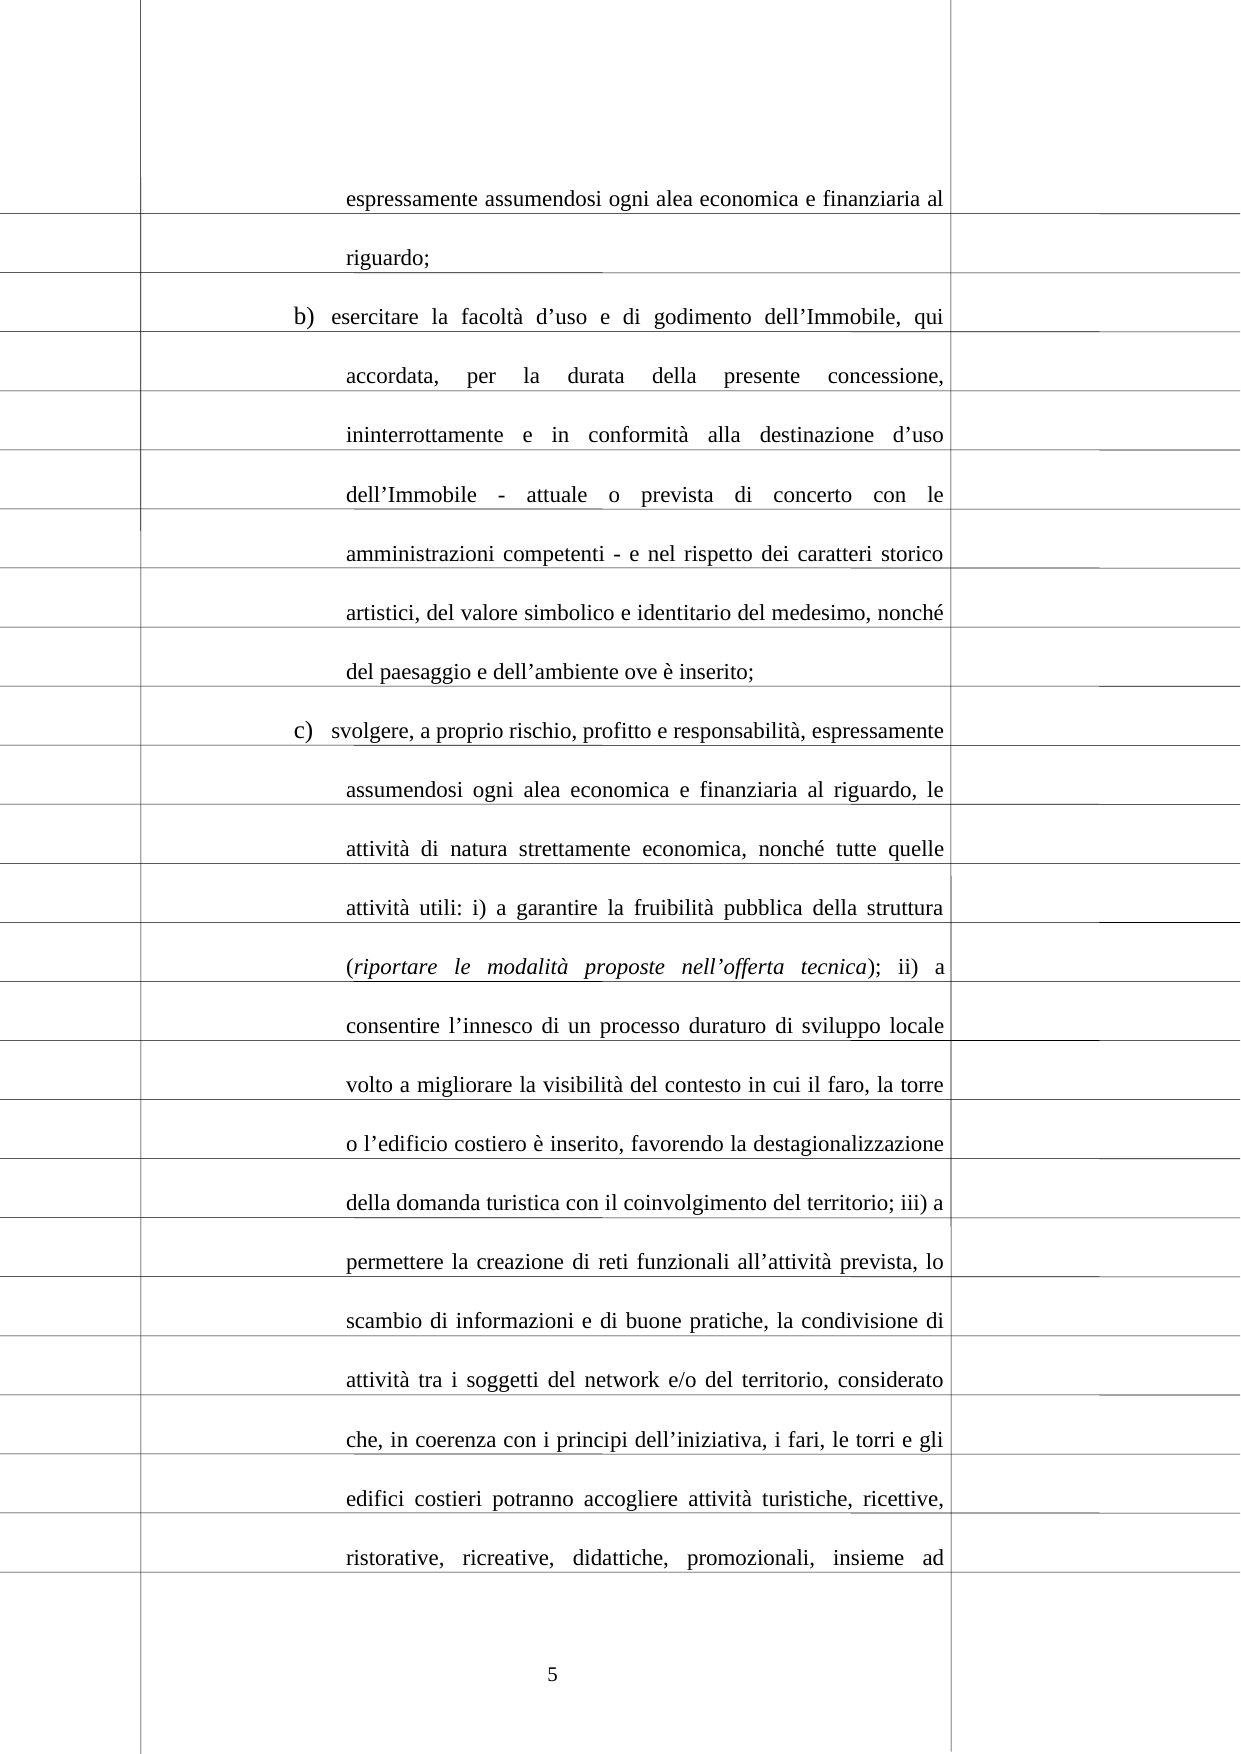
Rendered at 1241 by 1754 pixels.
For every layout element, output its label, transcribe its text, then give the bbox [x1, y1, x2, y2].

list (riportare le modalità proposte nell’offerta tecnica); ii) a [293, 923, 945, 981]
list amministrazioni competenti - e nel rispetto dei caratteri storico [293, 510, 945, 567]
list permettere la creazione di reti funzionali all’attività prevista, lo [293, 1218, 945, 1276]
list espressamente assumendosi ogni alea economica e finanziaria al [293, 159, 945, 213]
list assumendosi ogni alea economica e finanziaria al riguardo, le [293, 746, 945, 803]
list della domanda turistica con il coinvolgimento del territorio; iii) a [293, 1159, 945, 1217]
list edifici costieri potranno accogliere attività turistiche, ricettive, [293, 1455, 945, 1512]
list che, in coerenza con i principi dell’iniziativa, i fari, le torri e gli [293, 1396, 945, 1453]
list dell’Immobile - attuale o prevista di concerto con le [293, 451, 945, 508]
list esercitare la facoltà d’uso e di godimento dell’Immobile, qui [293, 278, 945, 331]
list attività utili: i) a garantire la fruibilità pubblica della struttura [293, 864, 945, 922]
list attività tra i soggetti del network e/o del territorio, considerato [293, 1337, 945, 1394]
list svolgere, a proprio rischio, profitto e responsabilità, espressamente [293, 691, 945, 745]
list volto a migliorare la visibilità del contesto in cui il faro, la torre [293, 1041, 945, 1099]
list attività di natura strettamente economica, nonché tutte quelle [293, 805, 945, 863]
list o l’edificio costiero è inserito, favorendo la destagionalizzazione [293, 1100, 945, 1158]
list consentire l’innesco di un processo duraturo di sviluppo locale [293, 982, 945, 1040]
list ininterrottamente e in conformità alla destinazione d’uso [293, 392, 945, 449]
list riguardo; [293, 214, 945, 272]
list artistici, del valore simbolico e identitario del medesimo, nonché [293, 569, 945, 626]
list accordata, per la durata della presente concessione, [293, 332, 945, 390]
list ristorative, ricreative, didattiche, promozionali, insieme ad [293, 1514, 945, 1571]
list del paesaggio e dell’ambiente ove è inserito; [293, 628, 945, 685]
list scambio di informazioni e di buone pratiche, la condivisione di [293, 1277, 945, 1335]
